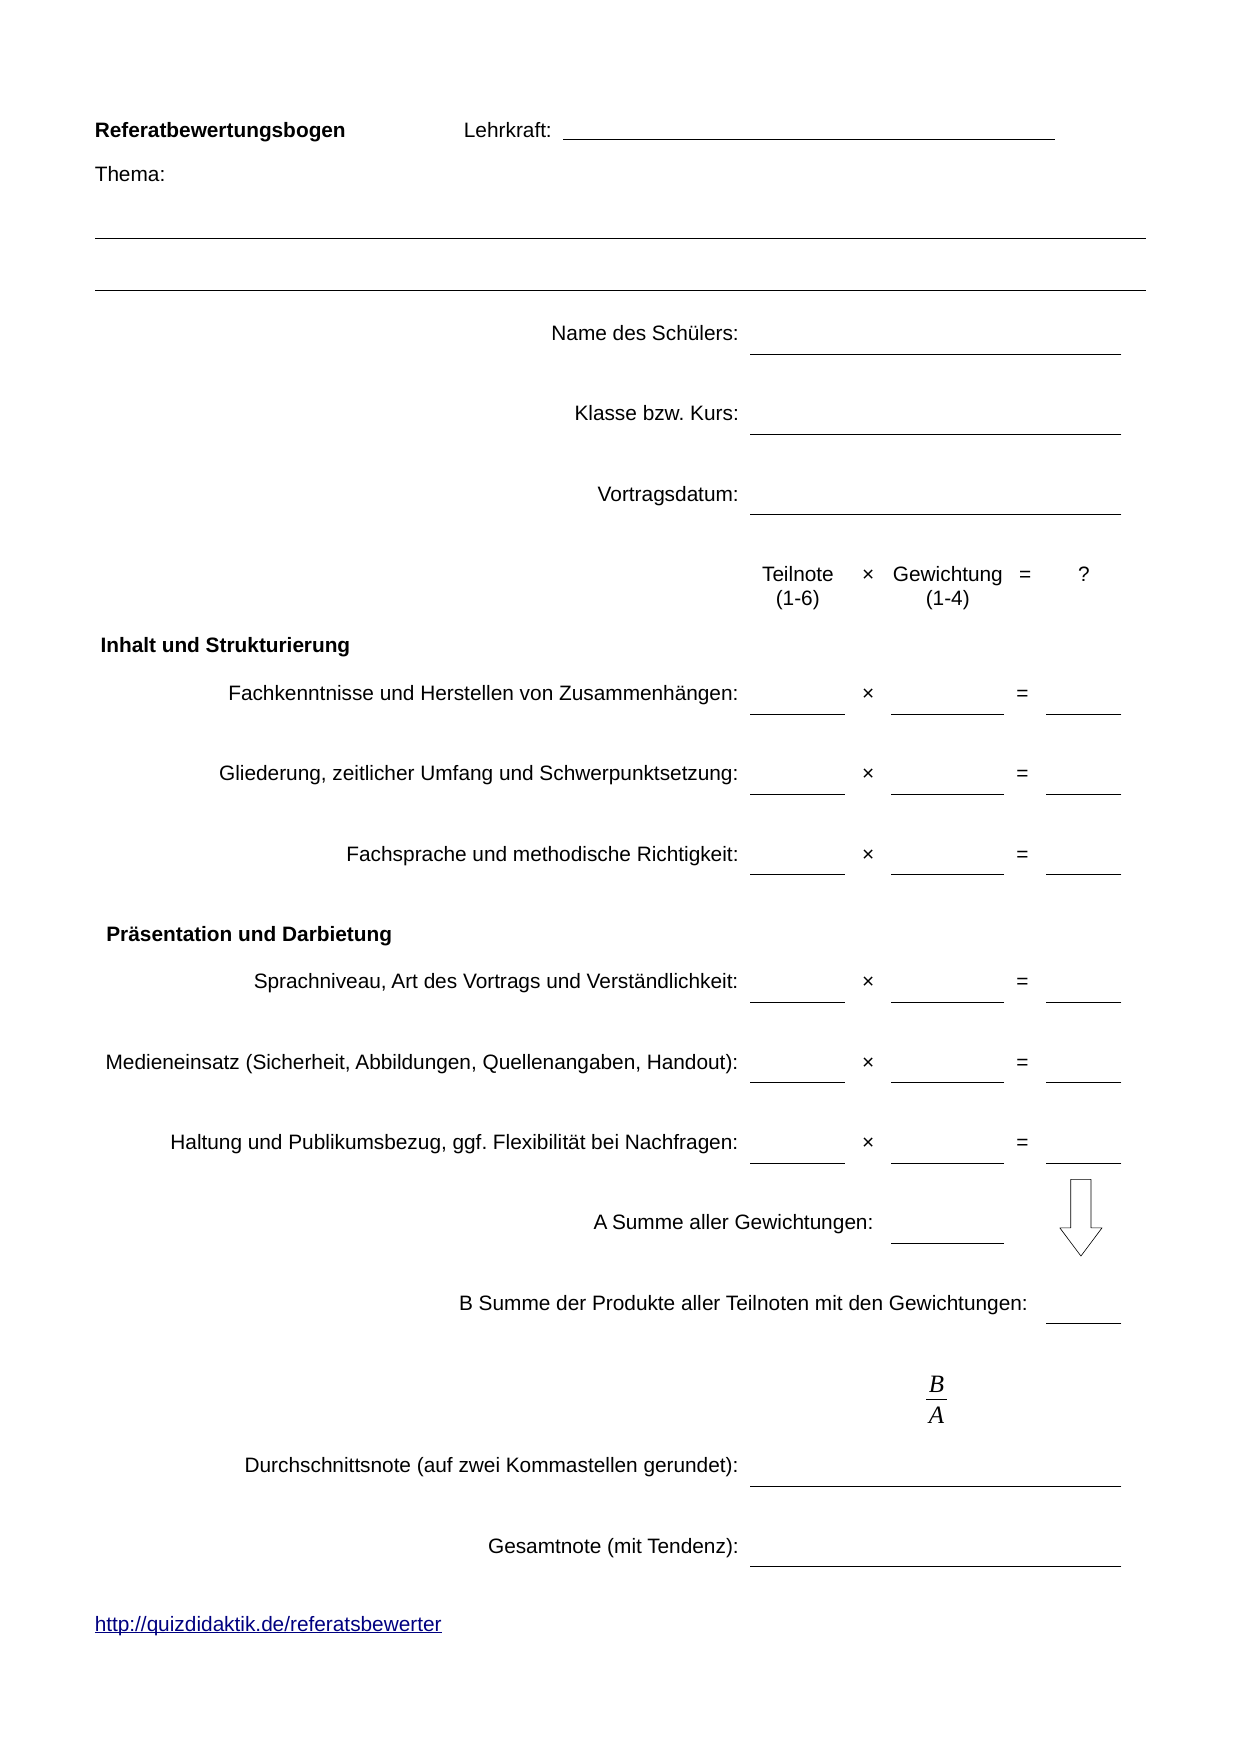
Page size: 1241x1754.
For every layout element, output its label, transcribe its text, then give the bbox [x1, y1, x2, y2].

table_cell [95, 550, 744, 622]
table_cell Haltung und Publikumsbezug, ggf. Flexibilität bei Nachfragen: [95, 1118, 744, 1198]
table_cell Fachsprache und methodische Richtigkeit: [95, 830, 744, 910]
table_cell Gesamtnote (mit Tendenz): [95, 1522, 744, 1578]
table_cell = [1010, 830, 1040, 910]
table_cell [745, 749, 851, 830]
table_cell [745, 830, 851, 910]
table_cell = [1010, 1118, 1040, 1198]
table_cell A Summe aller Gewichtungen: [95, 1199, 885, 1279]
table_cell [745, 958, 851, 1038]
table_cell × [851, 1118, 885, 1198]
table_cell [1040, 830, 1127, 910]
table_cell [1040, 910, 1127, 957]
table_cell [1040, 1118, 1127, 1198]
table_cell [885, 958, 1010, 1038]
table_cell [745, 1359, 1127, 1442]
table_cell Präsentation und Darbietung [95, 910, 1040, 957]
table_cell [745, 1522, 1127, 1578]
table_cell Gewichtung (1-4) [885, 550, 1010, 622]
table_cell [1040, 958, 1127, 1038]
text Thema: [94, 161, 1146, 185]
table_cell × [851, 550, 885, 622]
table_cell = [1010, 1038, 1040, 1118]
table_cell [1040, 1279, 1127, 1359]
table_cell [885, 669, 1010, 749]
table_cell [745, 669, 851, 749]
table_cell [885, 830, 1010, 910]
table_cell [1040, 622, 1127, 669]
table_cell Durchschnittsnote (auf zwei Kommastellen gerundet): [95, 1442, 744, 1522]
table_cell × [851, 830, 885, 910]
table_cell Sprachniveau, Art des Vortrags und Verständlichkeit: [95, 958, 744, 1038]
table_cell Medieneinsatz (Sicherheit, Abbildungen, Quellenangaben, Handout): [95, 1038, 744, 1118]
table_cell Inhalt und Strukturierung [95, 622, 1040, 669]
table_cell [745, 470, 1127, 550]
table_cell = [1010, 550, 1040, 622]
table_cell Gliederung, zeitlicher Umfang und Schwerpunktsetzung: [95, 749, 744, 830]
table_cell × [851, 669, 885, 749]
table_cell ? [1040, 550, 1127, 622]
table_header Name des Schülers: [95, 309, 744, 389]
table_cell [1040, 749, 1127, 830]
table_cell = [1010, 749, 1040, 830]
table_cell Fachkenntnisse und Herstellen von Zusammenhängen: [95, 669, 744, 749]
table_cell × [851, 749, 885, 830]
table_cell [885, 1038, 1010, 1118]
table_cell [95, 1359, 744, 1442]
table_cell [745, 390, 1127, 470]
table_cell [1040, 1199, 1127, 1279]
table_cell [745, 1118, 851, 1198]
table_cell [1040, 669, 1127, 749]
table_cell Teilnote (1-6) [745, 550, 851, 622]
table_cell Klasse bzw. Kurs: [95, 390, 744, 470]
table_cell [1040, 1038, 1127, 1118]
table_cell × [851, 958, 885, 1038]
table_cell × [851, 1038, 885, 1118]
table_cell Vortragsdatum: [95, 470, 744, 550]
table_cell [745, 1038, 851, 1118]
table_cell [885, 1118, 1010, 1198]
table_cell [1010, 1199, 1040, 1279]
table_header [745, 309, 1127, 389]
table_cell [885, 1199, 1010, 1279]
table_cell = [1010, 669, 1040, 749]
table_cell = [1010, 958, 1040, 1038]
table_cell B Summe der Produkte aller Teilnoten mit den Gewichtungen: [95, 1279, 1040, 1359]
text Referatbewertungsbogen Lehrkraft: [94, 118, 1146, 142]
table_cell [745, 1442, 1127, 1522]
table_cell [885, 749, 1010, 830]
